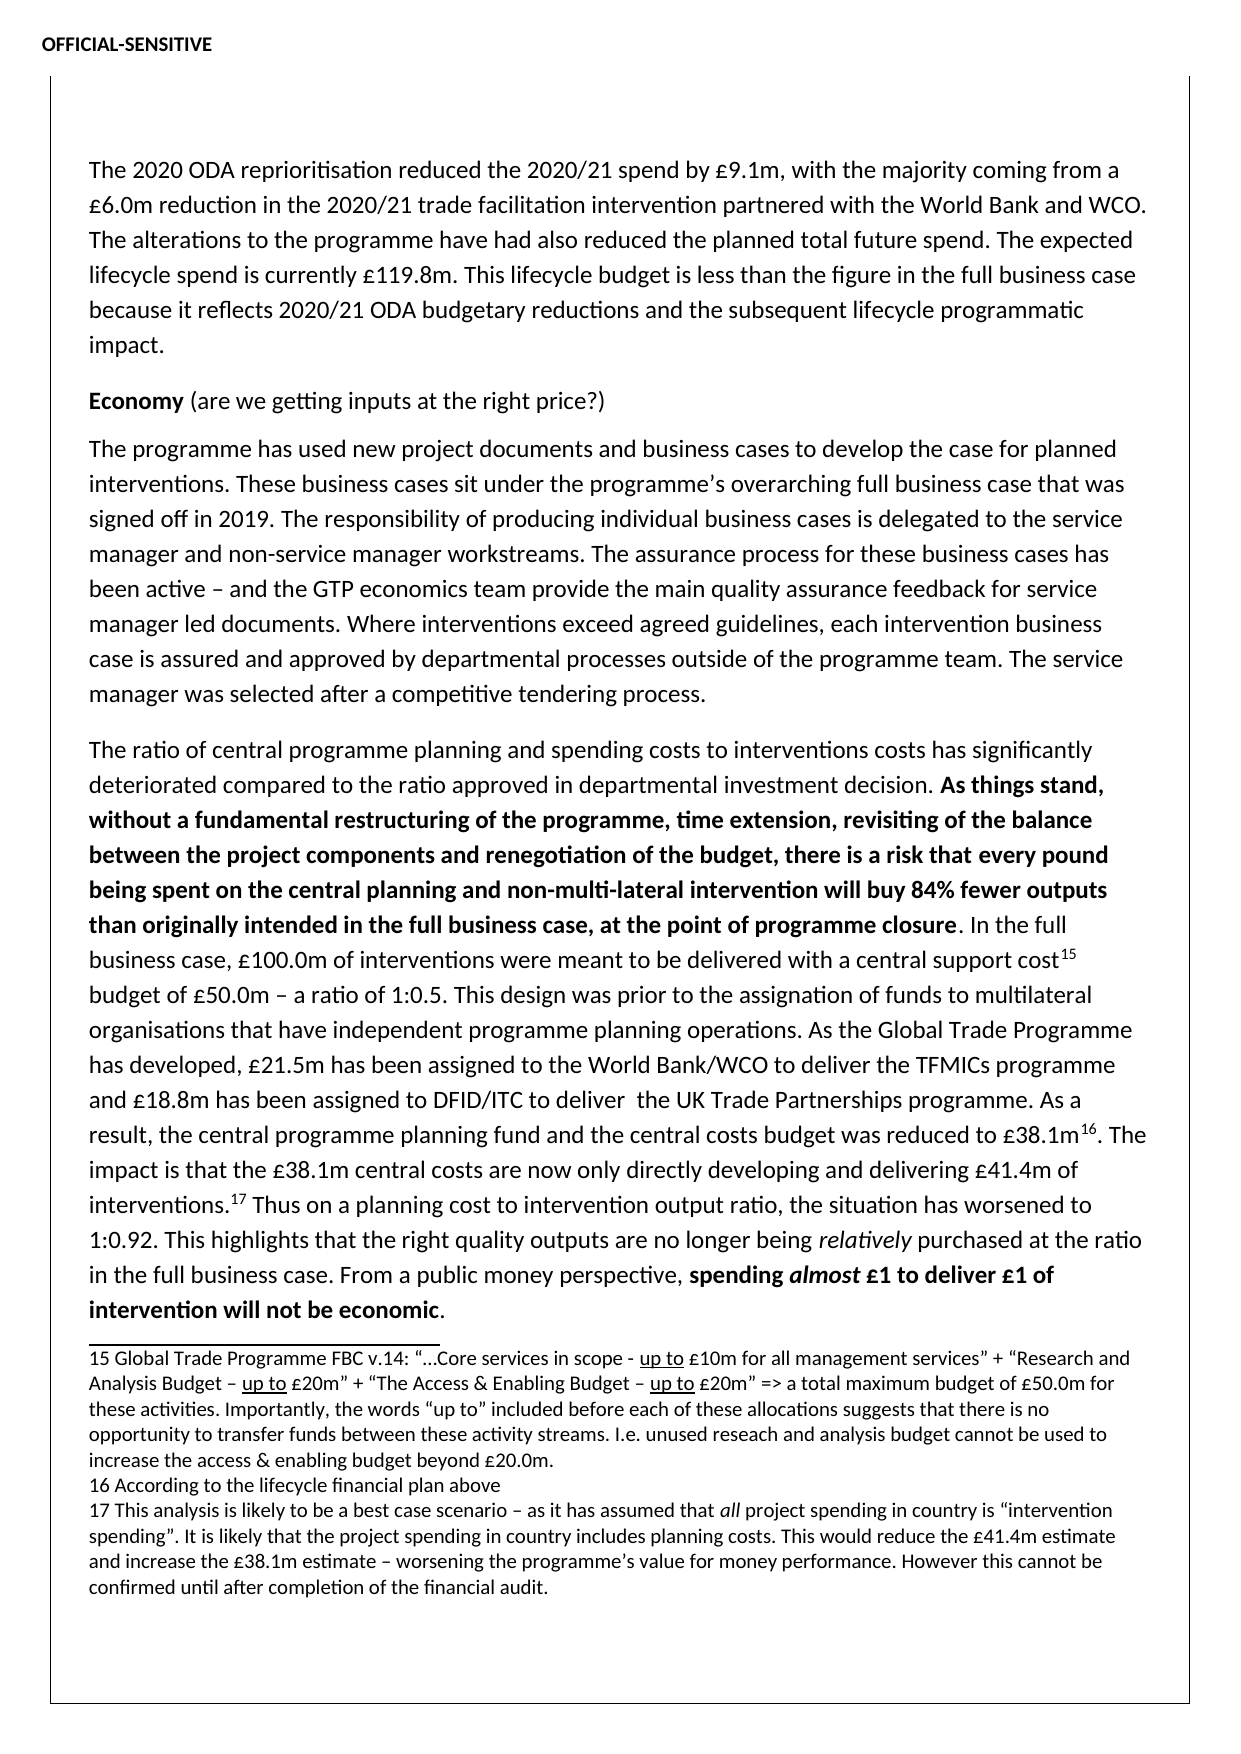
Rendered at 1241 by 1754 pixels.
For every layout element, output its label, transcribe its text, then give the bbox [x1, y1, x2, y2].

text The ratio of central programme planning and spending costs to interventions costs has significantly deteriorated compared to the ratio approved in departmental investment decision. As things stand, without a fundamental restructuring of the programme, time extension, revisiting of the balance between the project components and renegotiation of the budget, there is a risk that every pound being spent on the central planning and non-multi-lateral intervention will buy 84% fewer outputs than originally intended in the full business case, at the point of programme closure. In the full business case, £100.0m of interventions were meant to be delivered with a central support cost budget of £50.0m – a ratio of 1:0.5. This design was prior to the assignation of funds to multilateral organisations that have independent programme planning operations. As the Global Trade Programme has developed, £21.5m has been assigned to the World Bank/WCO to deliver the TFMICs programme and £18.8m has been assigned to DFID/ITC to deliver the UK Trade Partnerships programme. As a result, the central programme planning fund and the central costs budget was reduced to £38.1m. The impact is that the £38.1m central costs are now only directly developing and delivering £41.4m of interventions. Thus on a planning cost to intervention output ratio, the situation has worsened to 1:0.92. This highlights that the right quality outputs are no longer being relatively purchased at the ratio in the full business case. From a public money perspective, spending almost £1 to deliver £1 of intervention will not be economic. [89, 734, 1152, 1324]
text According to the lifecycle financial plan above [89, 1472, 1152, 1498]
text Global Trade Programme FBC v.14: “…Core services in scope - up to £10m for all management services” + “Research and Analysis Budget – up to £20m” + “The Access & Enabling Budget – up to £20m” => a total maximum budget of £50.0m for these activities. Importantly, the words “up to” included before each of these allocations suggests that there is no opportunity to transfer funds between these activity streams. I.e. unused reseach and analysis budget cannot be used to increase the access & enabling budget beyond £20.0m. [89, 1345, 1152, 1472]
text The 2020 ODA reprioritisation reduced the 2020/21 spend by £9.1m, with the majority coming from a £6.0m reduction in the 2020/21 trade facilitation intervention partnered with the World Bank and WCO. The alterations to the programme have had also reduced the planned total future spend. The expected lifecycle spend is currently £119.8m. This lifecycle budget is less than the figure in the full business case because it reflects 2020/21 ODA budgetary reductions and the subsequent lifecycle programmatic impact. [89, 154, 1152, 360]
text The programme has used new project documents and business cases to develop the case for planned interventions. These business cases sit under the programme’s overarching full business case that was signed off in 2019. The responsibility of producing individual business cases is delegated to the service manager and non-service manager workstreams. The assurance process for these business cases has been active – and the GTP economics team provide the main quality assurance feedback for service manager led documents. Where interventions exceed agreed guidelines, each intervention business case is assured and approved by departmental processes outside of the programme team. The service manager was selected after a competitive tendering process. [89, 433, 1152, 708]
text This analysis is likely to be a best case scenario – as it has assumed that all project spending in country is “intervention spending”. It is likely that the project spending in country includes planning costs. This would reduce the £41.4m estimate and increase the £38.1m estimate – worsening the programme’s value for money performance. However this cannot be confirmed until after completion of the financial audit. [89, 1498, 1152, 1599]
text Economy (are we getting inputs at the right price?) [89, 385, 1152, 416]
